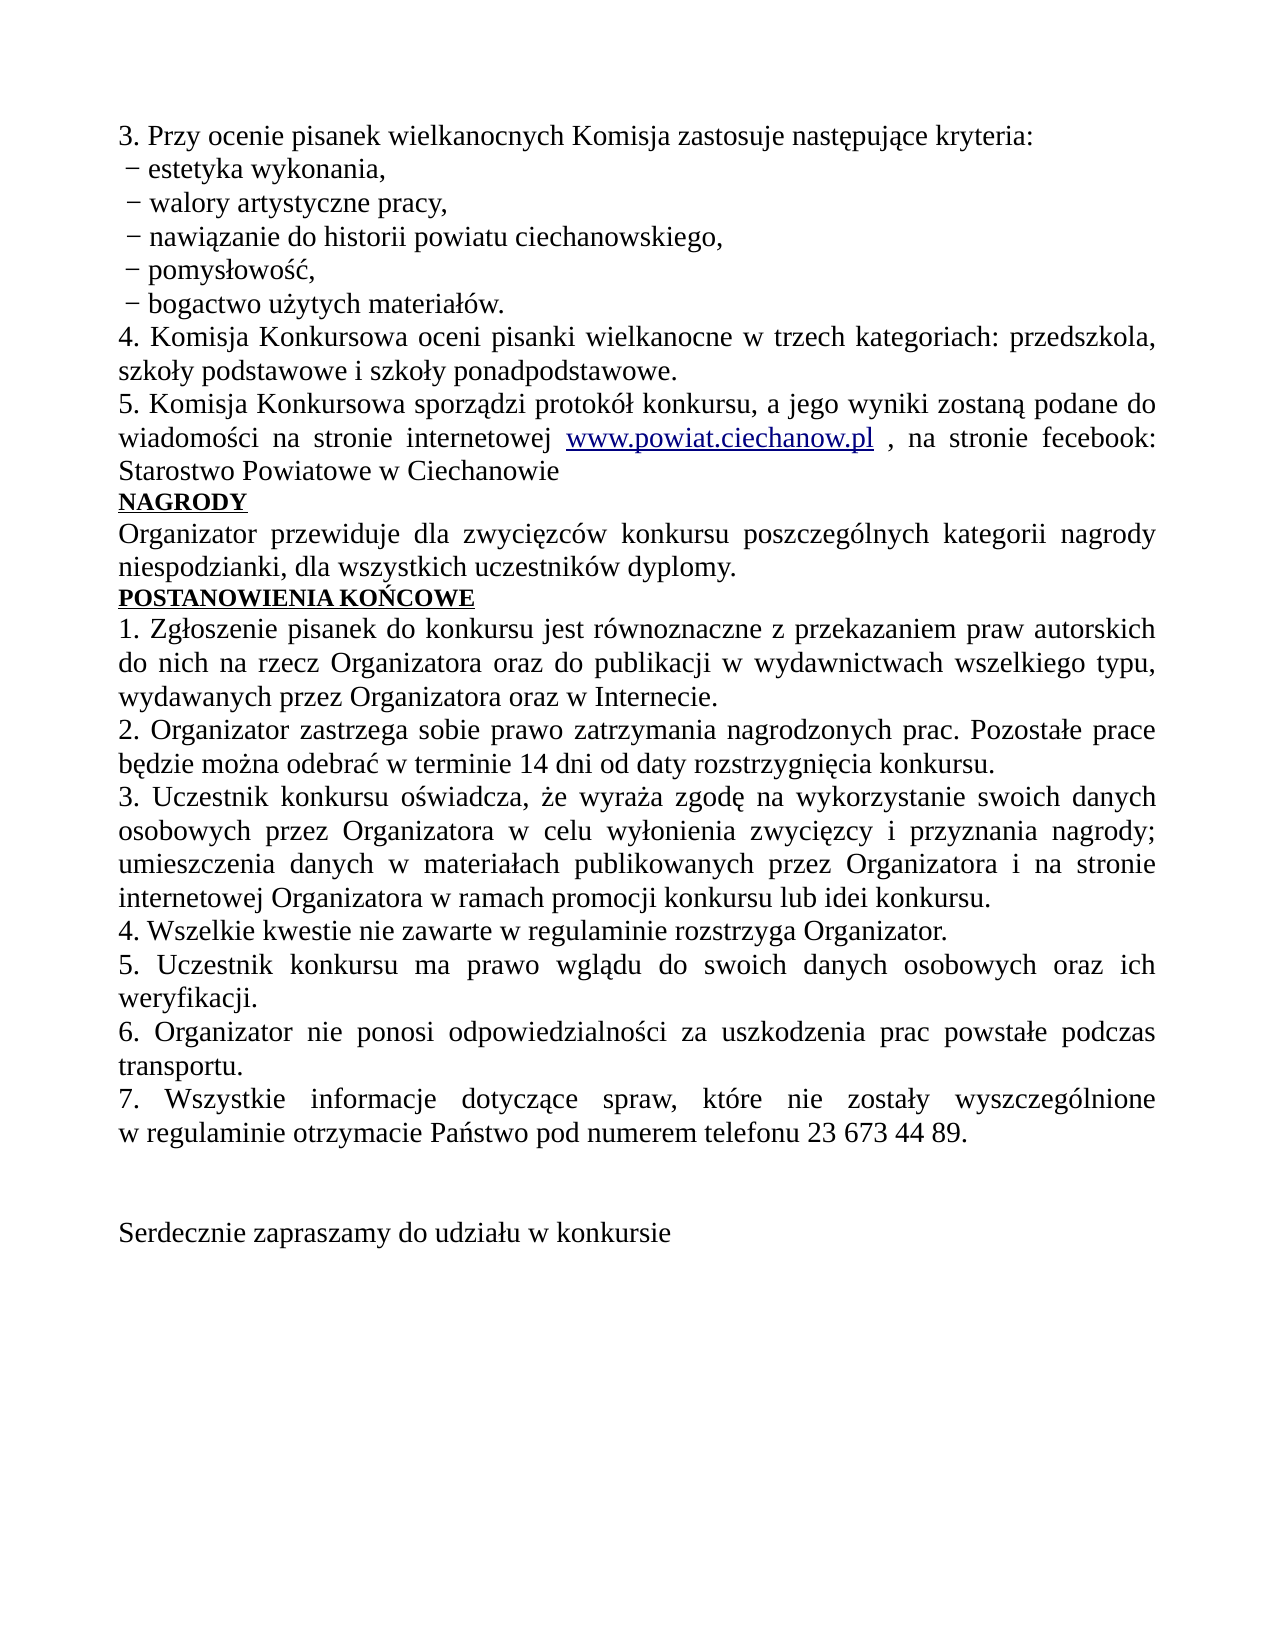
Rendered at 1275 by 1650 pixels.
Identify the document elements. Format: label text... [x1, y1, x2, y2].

text 6. Organizator nie ponosi odpowiedzialności za uszkodzenia prac powstałe podczas transportu. [118, 1014, 1157, 1081]
text 1. Zgłoszenie pisanek do konkursu jest równoznaczne z przekazaniem praw autorskich do nich na rzecz Organizatora oraz do publikacji w wydawnictwach wszelkiego typu, wydawanych przez Organizatora oraz w Internecie. [118, 612, 1157, 712]
text Serdecznie zapraszamy do udziału w konkursie [118, 1215, 1157, 1249]
text − estetyka wykonania, [124, 152, 1157, 185]
text 4. Komisja Konkursowa oceni pisanki wielkanocne w trzech kategoriach: przedszkola, szkoły podstawowe i szkoły ponadpodstawowe. [118, 319, 1157, 386]
text − walory artystyczne pracy, [118, 185, 1157, 219]
text − pomysłowość, [124, 252, 1157, 286]
text POSTANOWIENIA KOŃCOWE [118, 583, 1157, 612]
text 4. Wszelkie kwestie nie zawarte w regulaminie rozstrzyga Organizator. [118, 913, 1157, 947]
text Organizator przewiduje dla zwycięzców konkursu poszczególnych kategorii nagrody niespodzianki, dla wszystkich uczestników dyplomy. [118, 516, 1157, 583]
text 5. Uczestnik konkursu ma prawo wglądu do swoich danych osobowych oraz ich weryfikacji. [118, 947, 1157, 1014]
text − nawiązanie do historii powiatu ciechanowskiego, [118, 219, 1157, 252]
text 5. Komisja Konkursowa sporządzi protokół konkursu, a jego wyniki zostaną podane do wiadomości na stronie internetowej www.powiat.ciechanow.pl , na stronie fecebook: Starostwo Powiatowe w Ciechanowie [118, 386, 1157, 487]
text 7. Wszystkie informacje dotyczące spraw, które nie zostały wyszczególnione w regulaminie otrzymacie Państwo pod numerem telefonu 23 673 44 89. [118, 1081, 1157, 1148]
text NAGRODY [118, 487, 1157, 516]
text 2. Organizator zastrzega sobie prawo zatrzymania nagrodzonych prac. Pozostałe prace będzie można odebrać w terminie 14 dni od daty rozstrzygnięcia konkursu. [118, 712, 1157, 779]
text − bogactwo użytych materiałów. [124, 286, 1157, 319]
text 3. Przy ocenie pisanek wielkanocnych Komisja zastosuje następujące kryteria: [118, 118, 1157, 152]
text 3. Uczestnik konkursu oświadcza, że wyraża zgodę na wykorzystanie swoich danych osobowych przez Organizatora w celu wyłonienia zwycięzcy i przyznania nagrody; umieszczenia danych w materiałach publikowanych przez Organizatora i na stronie internetowej Organizatora w ramach promocji konkursu lub idei konkursu. [118, 779, 1157, 913]
